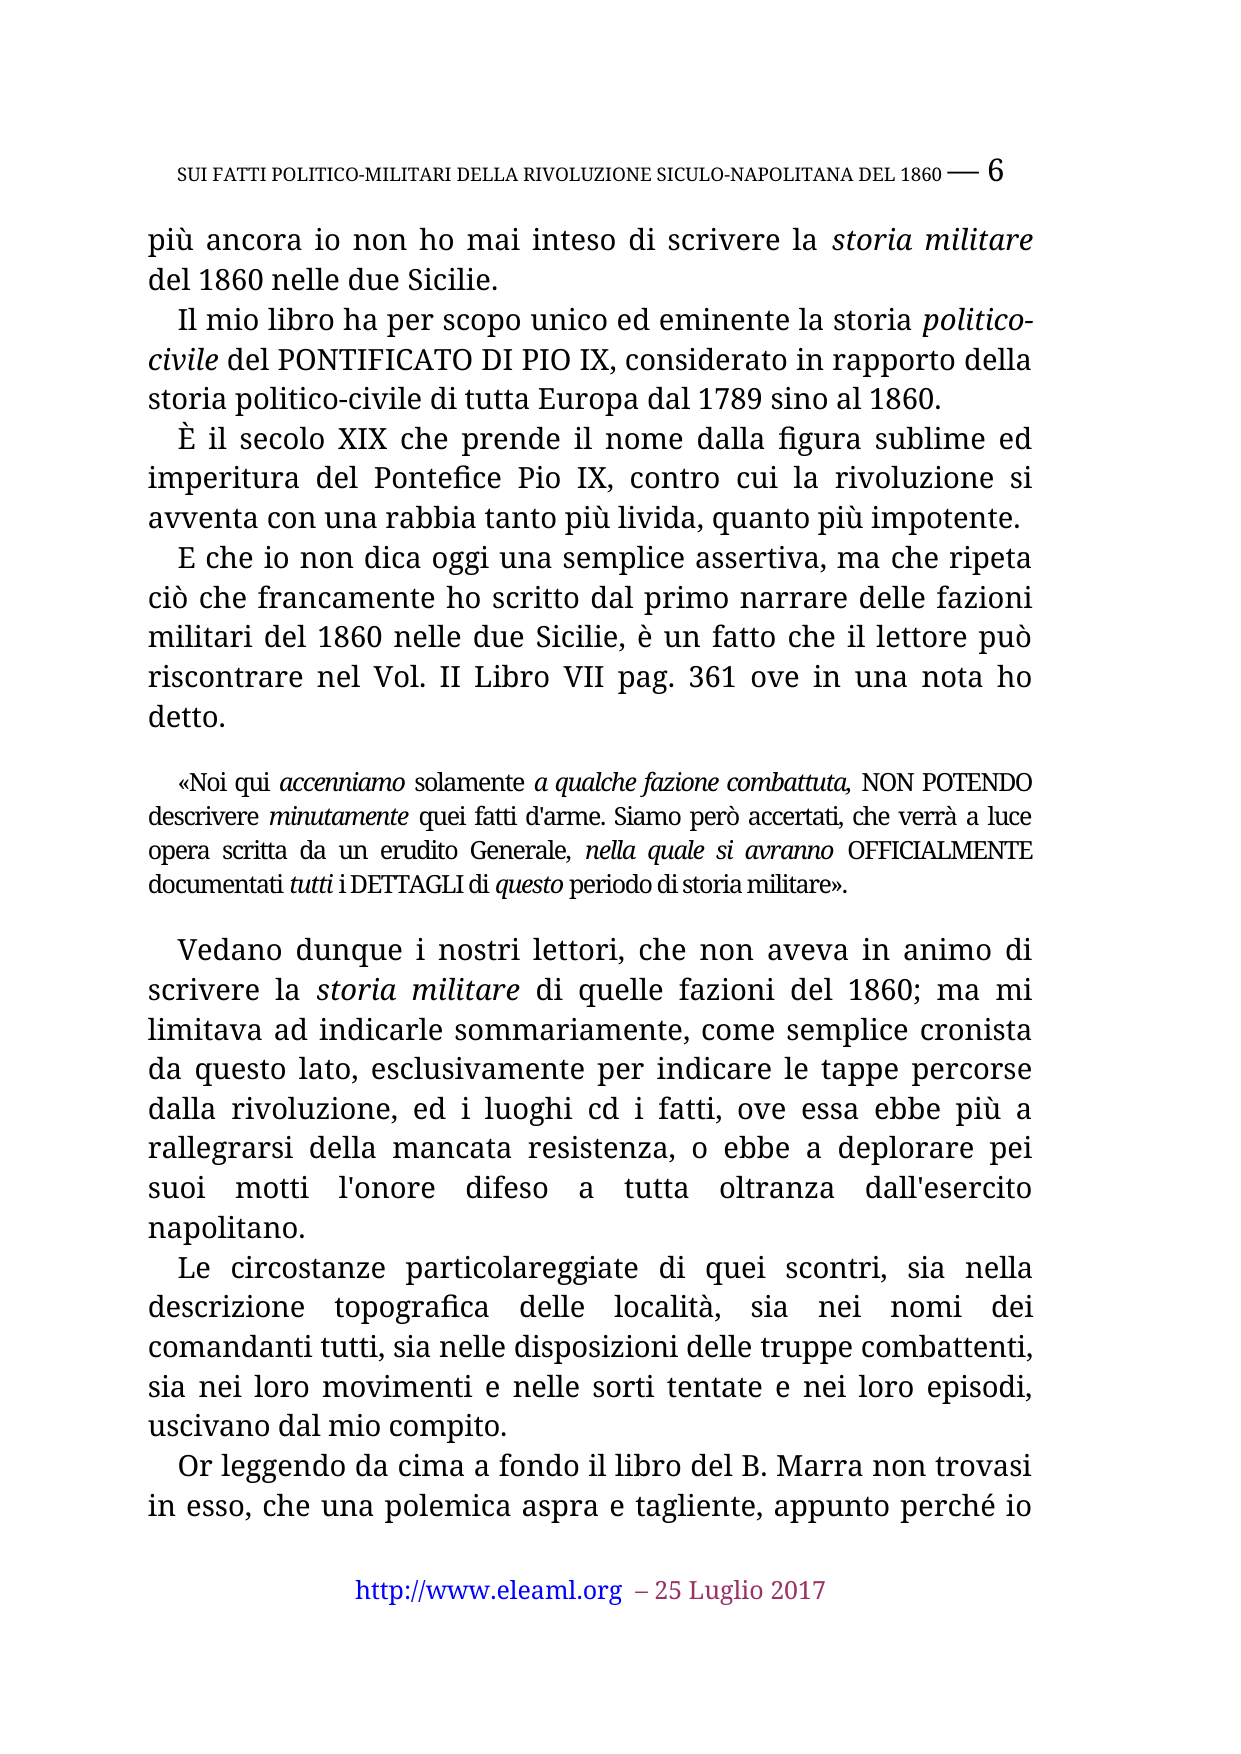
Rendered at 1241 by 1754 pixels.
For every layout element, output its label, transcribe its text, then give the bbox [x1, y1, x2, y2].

text Le circostanze particolareggiate di quei scontri, sia nella descrizione topografica delle località, sia nei nomi dei comandanti tutti, sia nelle disposizioni delle truppe combattenti, sia nei loro movimenti e nelle sorti tentate e nei loro episodi, uscivano dal mio compito. [148, 1247, 1033, 1445]
text Vedano dunque i nostri lettori, che non aveva in animo di scrivere la storia militare di quelle fazioni del 1860; ma mi limitava ad indicarle sommariamente, come semplice cronista da questo lato, esclusivamente per indicare le tappe percorse dalla rivoluzione, ed i luoghi cd i fatti, ove essa ebbe più a rallegrarsi della mancata resistenza, o ebbe a deplorare pei suoi motti l'onore difeso a tutta oltranza dall'esercito napolitano. [148, 929, 1033, 1247]
text più ancora io non ho mai inteso di scrivere la storia militare del 1860 nelle due Sicilie. [148, 220, 1033, 299]
text E che io non dica oggi una semplice assertiva, ma che ripeta ciò che francamente ho scritto dal primo narrare delle fazioni militari del 1860 nelle due Sicilie, è un fatto che il lettore può riscontrare nel Vol. II Libro VII pag. 361 ove in una nota ho detto. [148, 537, 1033, 736]
text Or leggendo da cima a fondo il libro del B. Marra non trovasi in esso, che una polemica aspra e tagliente, appunto perché io [148, 1445, 1033, 1525]
text È il secolo XIX che prende il nome dalla figura sublime ed imperitura del Pontefice Pio IX, contro cui la rivoluzione si avventa con una rabbia tanto più livida, quanto più impotente. [148, 418, 1033, 537]
text «Noi qui accenniamo solamente a qualche fazione combattuta, NON POTENDO descrivere minutamente quei fatti d'arme. Siamo però accertati, che verrà a luce opera scritta da un erudito Generale, nella quale si avranno OFFICIALMENTE documentati tutti i DETTAGLI di questo periodo di storia militare». [148, 764, 1033, 901]
text Il mio libro ha per scopo unico ed eminente la storia politico-civile del PONTIFICATO DI PIO IX, considerato in rapporto della storia politico-civile di tutta Europa dal 1789 sino al 1860. [148, 299, 1033, 418]
